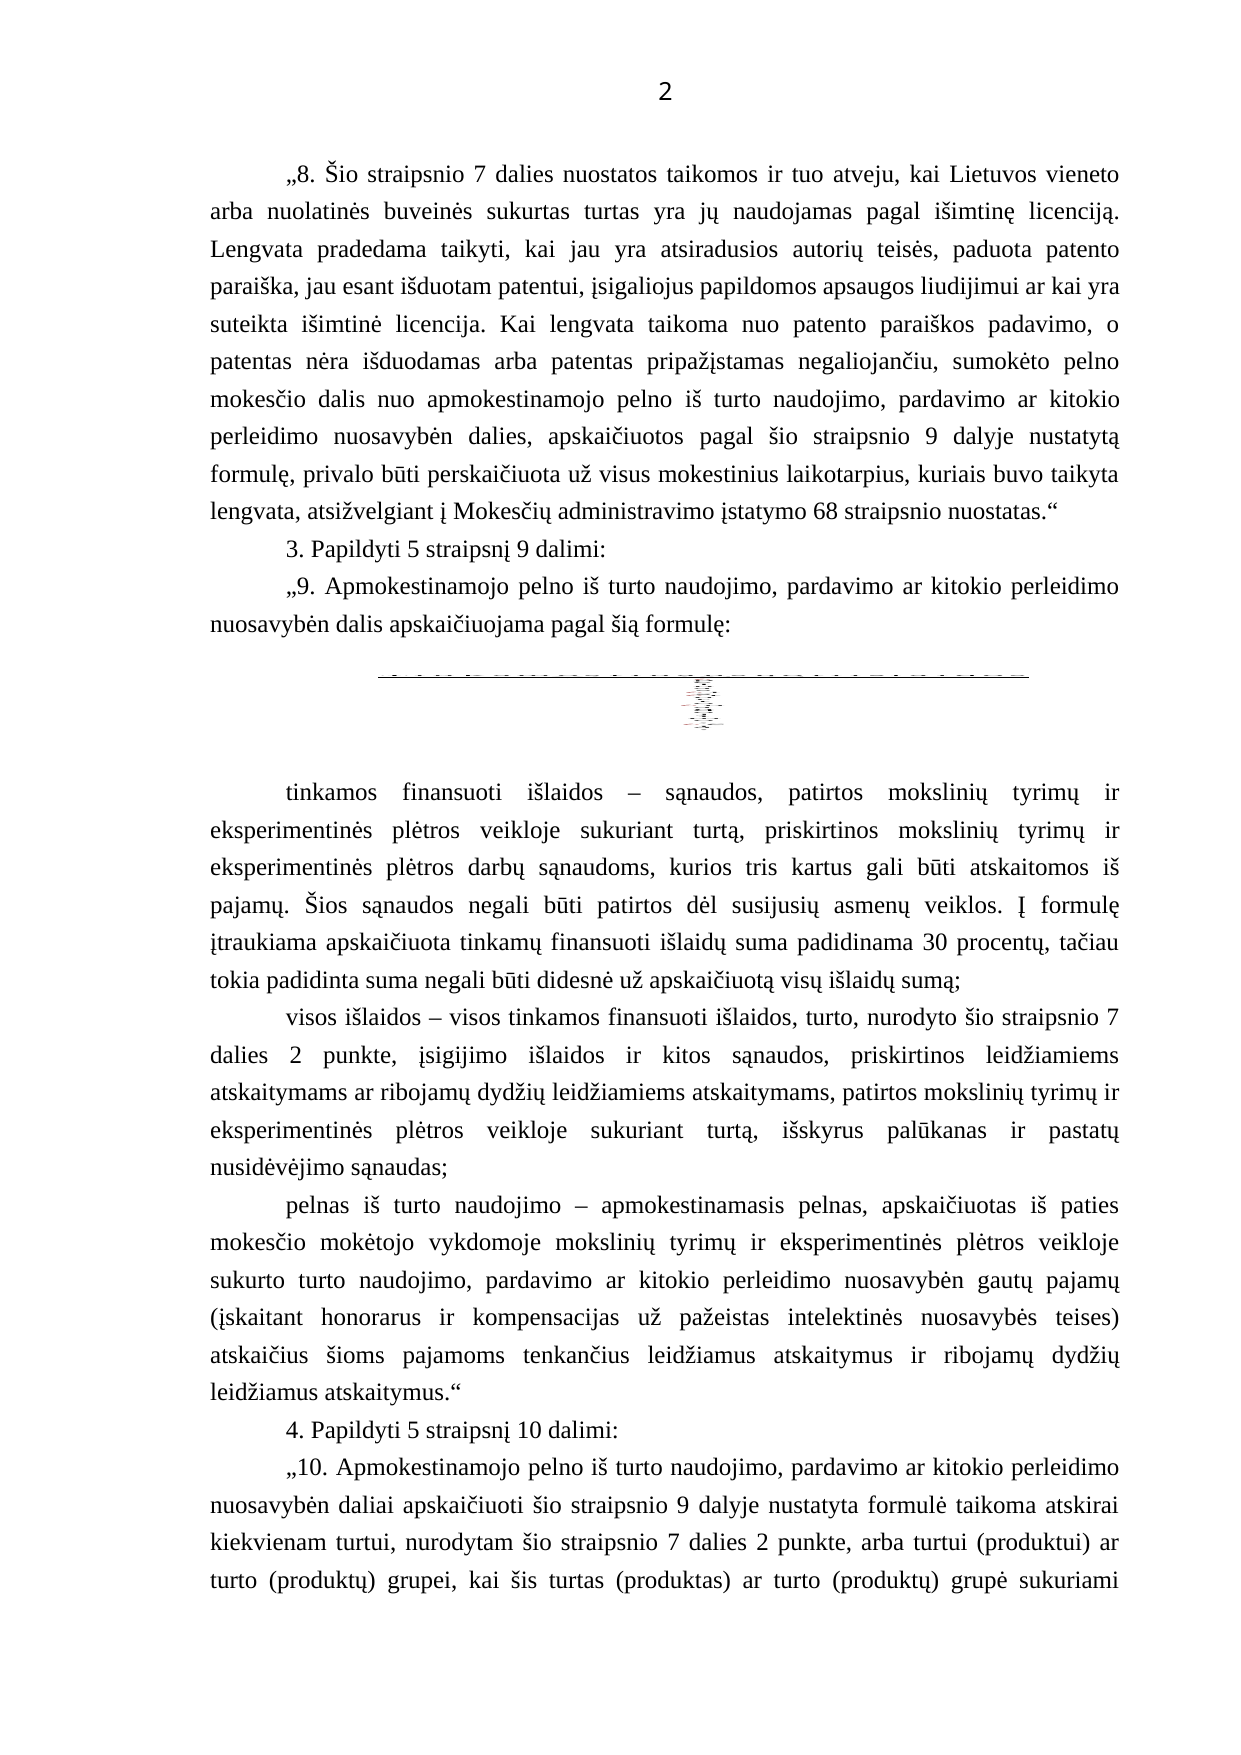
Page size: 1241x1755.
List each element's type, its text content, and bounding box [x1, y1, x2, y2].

text 4. Papildyti 5 straipsnį 10 dalimi: [210, 1406, 1120, 1444]
text 3. Papildyti 5 straipsnį 9 dalimi: [210, 525, 1120, 562]
text „10. Apmokestinamojo pelno iš turto naudojimo, pardavimo ar kitokio perleidimo nuosavybėn daliai apskaičiuoti šio straipsnio 9 dalyje nustatyta formulė taikoma atskirai kiekvienam turtui, nurodytam šio straipsnio 7 dalies 2 punkte, arba turtui (produktui) ar turto (produktų) grupei, kai šis turtas (produktas) ar turto (produktų) grupė sukuriami [210, 1444, 1120, 1594]
text „9. Apmokestinamojo pelno iš turto naudojimo, pardavimo ar kitokio perleidimo nuosavybėn dalis apskaičiuojama pagal šią formulę: [210, 562, 1120, 637]
text „8. Šio straipsnio 7 dalies nuostatos taikomos ir tuo atveju, kai Lietuvos vieneto arba nuolatinės buveinės sukurtas turtas yra jų naudojamas pagal išimtinę licenciją. Lengvata pradedama taikyti, kai jau yra atsiradusios autorių teisės, paduota patento paraiška, jau esant išduotam patentui, įsigaliojus papildomos apsaugos liudijimui ar kai yra suteikta išimtinė licencija. Kai lengvata taikoma nuo patento paraiškos padavimo, o patentas nėra išduodamas arba patentas pripažįstamas negaliojančiu, sumokėto pelno mokesčio dalis nuo apmokestinamojo pelno iš turto naudojimo, pardavimo ar kitokio perleidimo nuosavybėn dalies, apskaičiuotos pagal šio straipsnio 9 dalyje nustatytą formulę, privalo būti perskaičiuota už visus mokestinius laikotarpius, kuriais buvo taikyta lengvata, atsižvelgiant į Mokesčių administravimo įstatymo 68 straipsnio nuostatas.“ [210, 150, 1120, 525]
text pelnas iš turto naudojimo – apmokestinamasis pelnas, apskaičiuotas iš paties mokesčio mokėtojo vykdomoje mokslinių tyrimų ir eksperimentinės plėtros veikloje sukurto turto naudojimo, pardavimo ar kitokio perleidimo nuosavybėn gautų pajamų (įskaitant honorarus ir kompensacijas už pažeistas intelektinės nuosavybės teises) atskaičius šioms pajamoms tenkančius leidžiamus atskaitymus ir ribojamų dydžių leidžiamus atskaitymus.“ [210, 1181, 1120, 1406]
text tinkamos finansuoti išlaidos – sąnaudos, patirtos mokslinių tyrimų ir eksperimentinės plėtros veikloje sukuriant turtą, priskirtinos mokslinių tyrimų ir eksperimentinės plėtros darbų sąnaudoms, kurios tris kartus gali būti atskaitomos iš pajamų. Šios sąnaudos negali būti patirtos dėl susijusių asmenų veiklos. Į formulę įtraukiama apskaičiuota tinkamų finansuoti išlaidų suma padidinama 30 procentų, tačiau tokia padidinta suma negali būti didesnė už apskaičiuotą visų išlaidų sumą; [210, 769, 1120, 994]
text visos išlaidos – visos tinkamos finansuoti išlaidos, turto, nurodyto šio straipsnio 7 dalies 2 punkte, įsigijimo išlaidos ir kitos sąnaudos, priskirtinos leidžiamiems atskaitymams ar ribojamų dydžių leidžiamiems atskaitymams, patirtos mokslinių tyrimų ir eksperimentinės plėtros veikloje sukuriant turtą, išskyrus palūkanas ir pastatų nusidėvėjimo sąnaudas; [210, 994, 1120, 1181]
